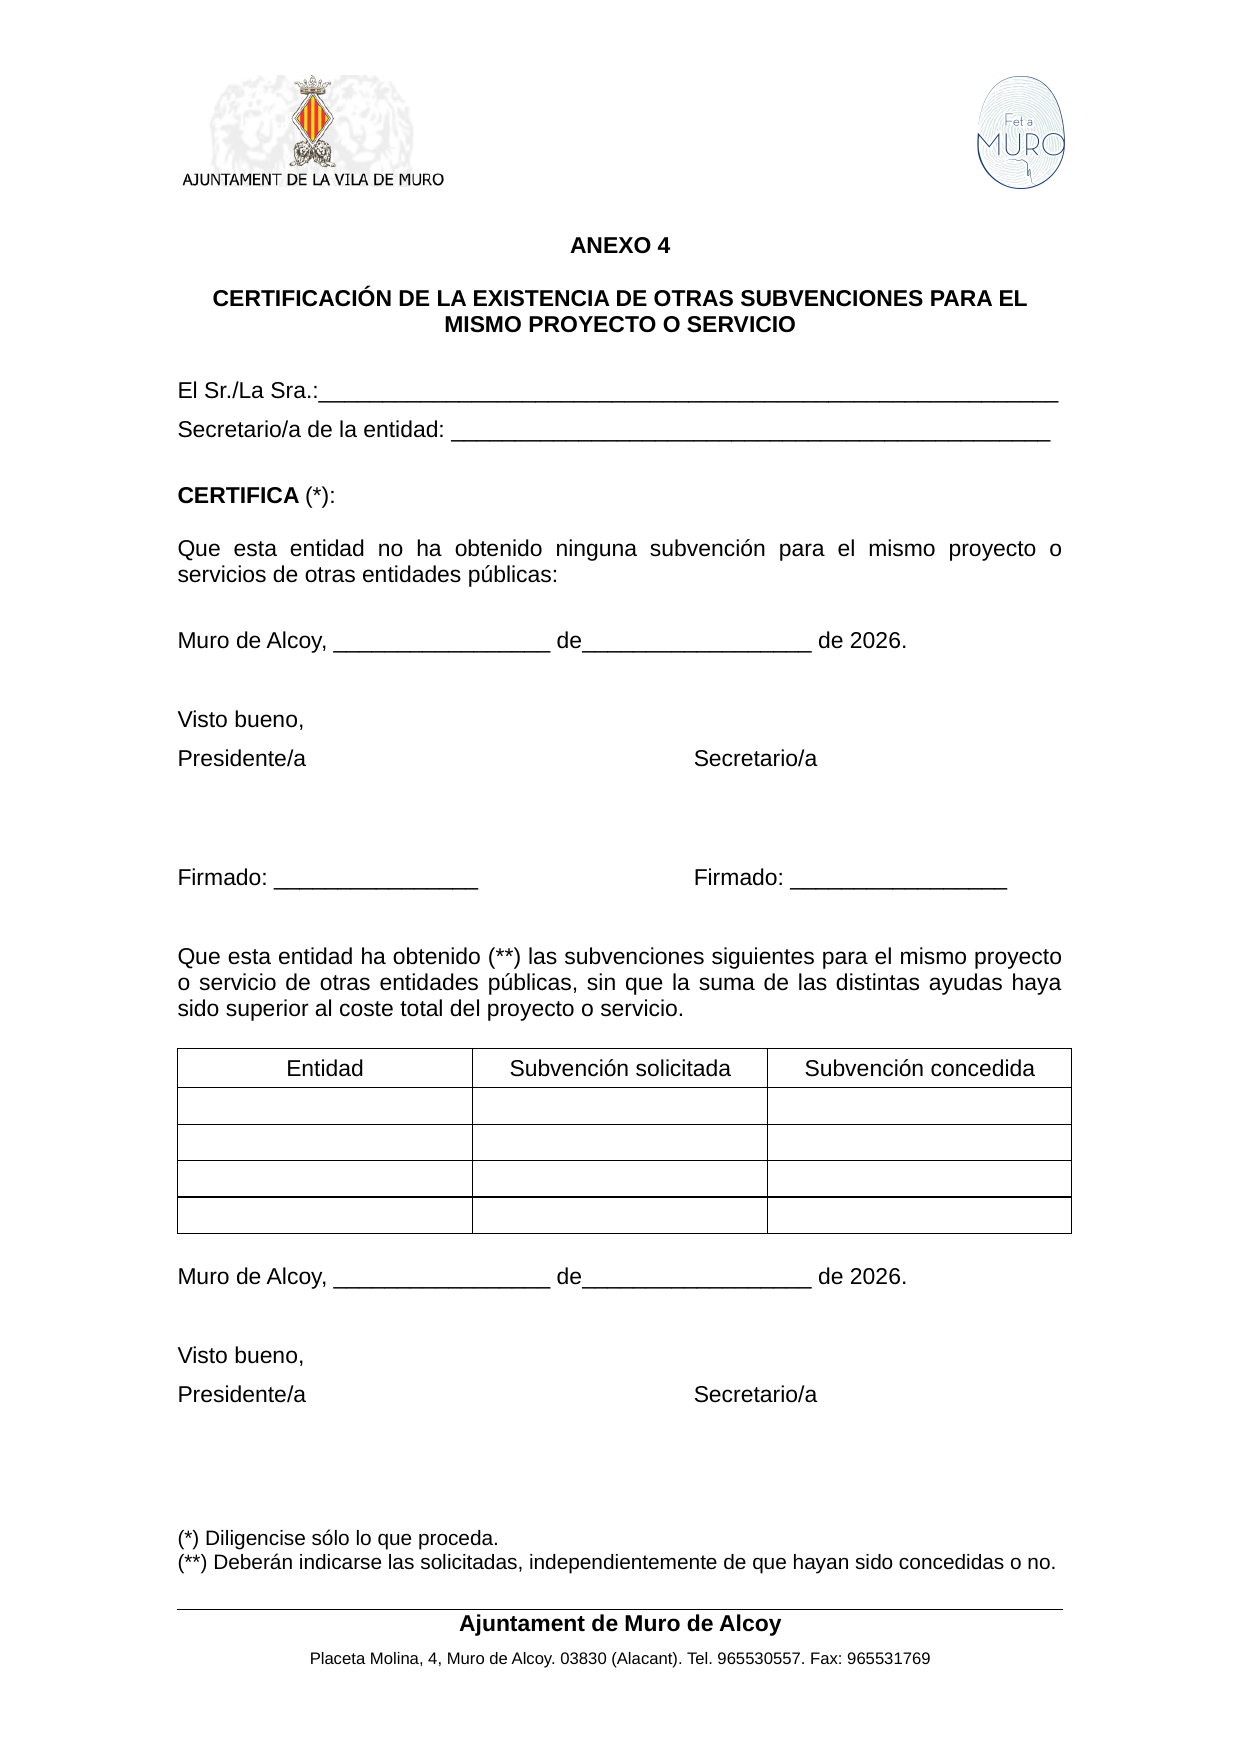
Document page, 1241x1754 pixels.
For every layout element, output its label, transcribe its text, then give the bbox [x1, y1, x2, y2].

table_cell [178, 1161, 472, 1196]
text Visto bueno, [177, 1342, 1063, 1368]
picture [179, 75, 446, 187]
table_cell [473, 1125, 767, 1160]
text Presidente/a Secretario/a [177, 745, 1063, 772]
table_cell [768, 1125, 1071, 1160]
text Presidente/a Secretario/a [177, 1381, 1063, 1407]
text Secretario/a de la entidad: _______________________________________________ [177, 416, 1063, 442]
table_cell [473, 1198, 767, 1233]
table_cell [473, 1088, 767, 1123]
table_cell [178, 1088, 472, 1123]
picture [977, 76, 1066, 189]
table_cell [178, 1125, 472, 1160]
table_header Subvención solicitada [473, 1049, 767, 1087]
text Que esta entidad ha obtenido (**) las subvenciones siguientes para el mismo proyecto o servicio de otras entidades públicas, sin que la suma de las distintas ayudas haya sido superior al coste total del proyecto o servicio. [177, 943, 1063, 1022]
table_cell [473, 1161, 767, 1196]
text Visto bueno, [177, 706, 1063, 732]
table_cell [768, 1161, 1071, 1196]
text Firmado: ________________ Firmado: _________________ [177, 864, 1063, 890]
table_header Subvención concedida [768, 1049, 1071, 1087]
text CERTIFICACIÓN DE LA EXISTENCIA DE OTRAS SUBVENCIONES PARA EL MISMO PROYECTO O SERVICIO [177, 284, 1063, 337]
text El Sr./La Sra.:__________________________________________________________ [177, 377, 1063, 403]
text Que esta entidad no ha obtenido ninguna subvención para el mismo proyecto o servicios de otras entidades públicas: [177, 535, 1063, 587]
table_header Entidad [178, 1049, 472, 1087]
table_cell [768, 1198, 1071, 1233]
text Muro de Alcoy, _________________ de__________________ de 2026. [177, 627, 1063, 653]
table_cell [178, 1198, 472, 1233]
table_cell [768, 1088, 1071, 1123]
text ANEXO 4 [177, 232, 1063, 258]
text (**) Deberán indicarse las solicitadas, independientemente de que hayan sido concedidas o no. [177, 1550, 1063, 1574]
text Muro de Alcoy, _________________ de__________________ de 2026. [177, 1263, 1063, 1289]
text (*) Diligencise sólo lo que proceda. [177, 1526, 1063, 1550]
text CERTIFICA (*): [177, 482, 1063, 508]
